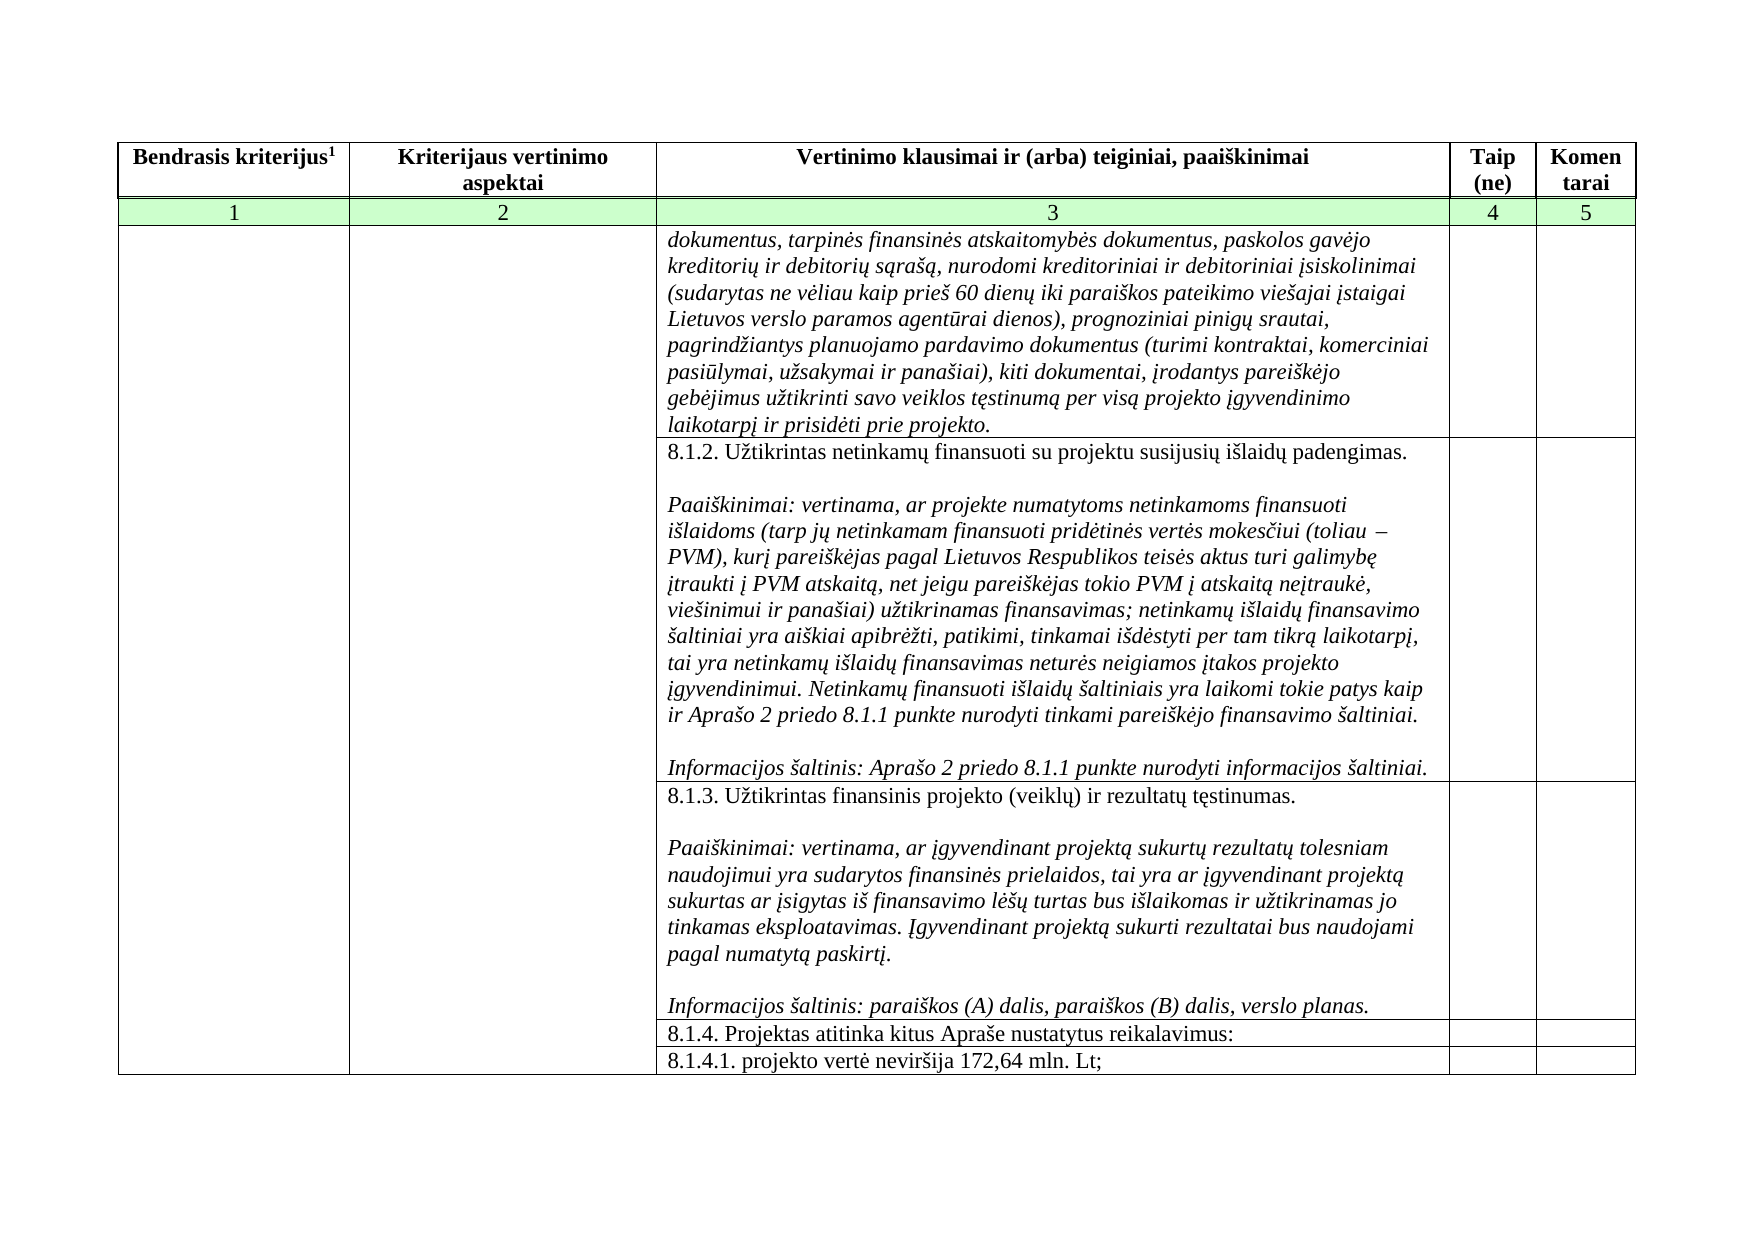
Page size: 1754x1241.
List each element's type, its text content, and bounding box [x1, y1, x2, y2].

table_cell 5 [1537, 199, 1635, 225]
table_cell 2 [350, 199, 656, 225]
table_cell 1 [119, 199, 349, 225]
table_cell [1450, 1020, 1536, 1046]
table_cell 8.1.4. Projektas atitinka kitus Apraše nustatytus reikalavimus: [657, 1020, 1449, 1046]
table_cell 8.1.3. Užtikrintas finansinis projekto (veiklų) ir rezultatų tęstinumas. Paaiškinimai: vertinama, ar įgyvendinant projektą sukurtų rezultatų tolesniam naudojimui yra sudarytos finansinės prielaidos, tai yra ar įgyvendinant projektą sukurtas ar įsigytas iš finansavimo lėšų turtas bus išlaikomas ir užtikrinamas jo tinkamas eksploatavimas. Įgyvendinant projektą sukurti rezultatai bus naudojami pagal numatytą paskirtį. Informacijos šaltinis: paraiškos (A) dalis, paraiškos (B) dalis, verslo planas. [657, 782, 1449, 1019]
table_header Bendrasis kriterijus1 [119, 143, 349, 196]
table_cell 3 [657, 199, 1449, 225]
table_header Vertinimo klausimai ir (arba) teiginiai, paaiškinimai [657, 143, 1449, 196]
table_cell [1537, 438, 1635, 781]
table_cell [1450, 226, 1536, 437]
table_cell [1450, 438, 1536, 781]
table_header Komentarai [1537, 143, 1635, 196]
table_cell dokumentus, tarpinės finansinės atskaitomybės dokumentus, paskolos gavėjo kreditorių ir debitorių sąrašą, nurodomi kreditoriniai ir debitoriniai įsiskolinimai (sudarytas ne vėliau kaip prieš 60 dienų iki paraiškos pateikimo viešajai įstaigai Lietuvos verslo paramos agentūrai dienos), prognoziniai pinigų srautai, pagrindžiantys planuojamo pardavimo dokumentus (turimi kontraktai, komerciniai pasiūlymai, užsakymai ir panašiai), kiti dokumentai, įrodantys pareiškėjo gebėjimus užtikrinti savo veiklos tęstinumą per visą projekto įgyvendinimo laikotarpį ir prisidėti prie projekto. [657, 226, 1449, 437]
table_cell [1537, 1047, 1635, 1074]
table_cell [1537, 226, 1635, 437]
table_cell [1450, 782, 1536, 1019]
table_cell [350, 226, 656, 1074]
table_cell [1450, 1047, 1536, 1074]
table_cell [1537, 782, 1635, 1019]
table_cell [1537, 1020, 1635, 1046]
table_cell [119, 226, 349, 1074]
table_cell 4 [1450, 199, 1536, 225]
table_header Taip (ne) [1451, 143, 1535, 196]
table_header Kriterijaus vertinimo aspektai [350, 143, 656, 196]
table_cell 8.1.4.1. projekto vertė neviršija 172,64 mln. Lt; [657, 1047, 1449, 1074]
table_cell 8.1.2. Užtikrintas netinkamų finansuoti su projektu susijusių išlaidų padengimas. Paaiškinimai: vertinama, ar projekte numatytoms netinkamoms finansuoti išlaidoms (tarp jų netinkamam finansuoti pridėtinės vertės mokesčiui (toliau – PVM), kurį pareiškėjas pagal Lietuvos Respublikos teisės aktus turi galimybę įtraukti į PVM atskaitą, net jeigu pareiškėjas tokio PVM į atskaitą neįtraukė, viešinimui ir panašiai) užtikrinamas finansavimas; netinkamų išlaidų finansavimo šaltiniai yra aiškiai apibrėžti, patikimi, tinkamai išdėstyti per tam tikrą laikotarpį, tai yra netinkamų išlaidų finansavimas neturės neigiamos įtakos projekto įgyvendinimui. Netinkamų finansuoti išlaidų šaltiniais yra laikomi tokie patys kaip ir Aprašo 2 priedo 8.1.1 punkte nurodyti tinkami pareiškėjo finansavimo šaltiniai. Informacijos šaltinis: Aprašo 2 priedo 8.1.1 punkte nurodyti informacijos šaltiniai. [657, 438, 1449, 781]
